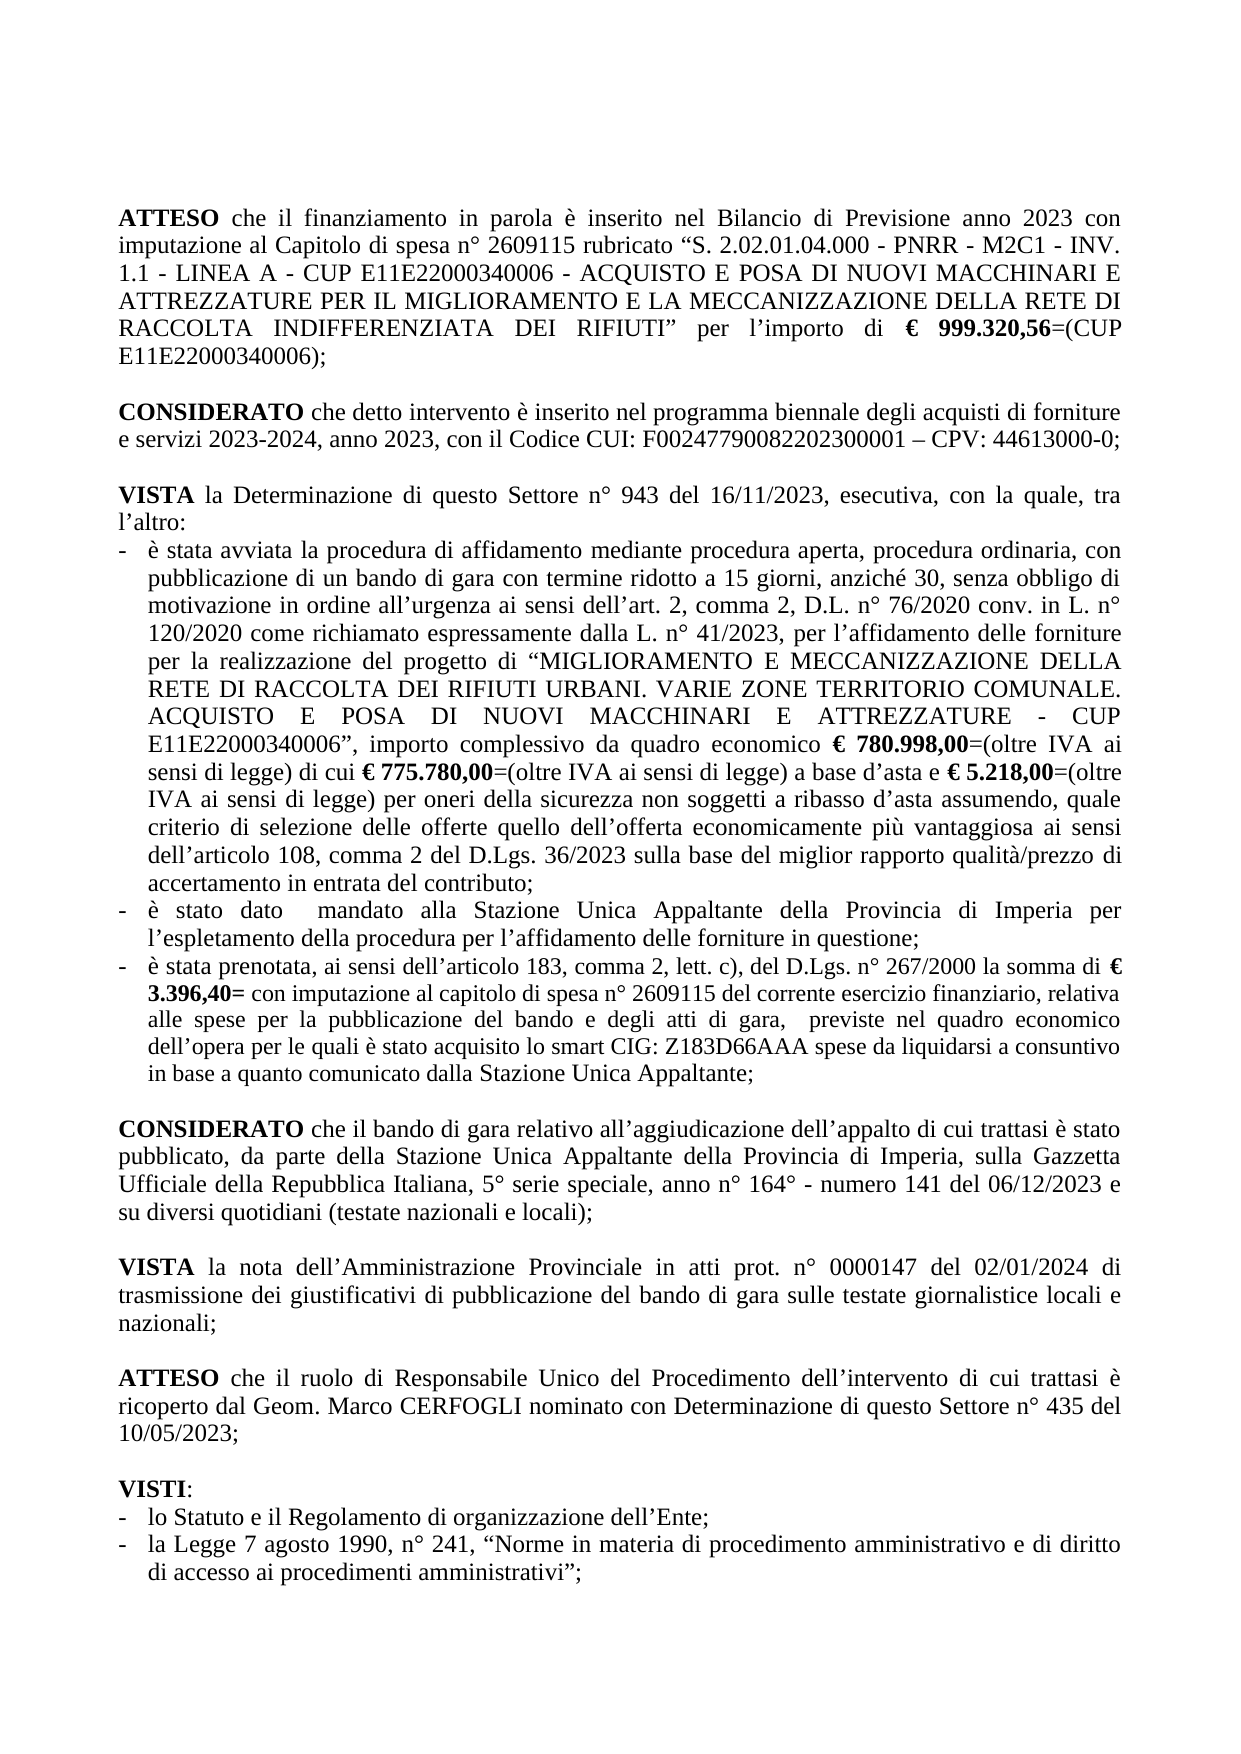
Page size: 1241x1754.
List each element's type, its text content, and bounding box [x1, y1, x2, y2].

text - è stata prenotata, ai sensi dell’articolo 183, comma 2, lett. c), del D.Lgs. n° 267/2000 la somma di € 3.396,40= con imputazione al capitolo di spesa n° 2609115 del corrente esercizio finanziario, relativa alle spese per la pubblicazione del bando e degli atti di gara, previste nel quadro economico dell’opera per le quali è stato acquisito lo smart CIG: Z183D66AAA spese da liquidarsi a consuntivo in base a quanto comunicato dalla Stazione Unica Appaltante; [118, 952, 1122, 1087]
text CONSIDERATO che detto intervento è inserito nel programma biennale degli acquisti di forniture e servizi 2023-2024, anno 2023, con il Codice CUI: F00247790082202300001 – CPV: 44613000-0; [118, 398, 1122, 453]
text - è stata avviata la procedura di affidamento mediante procedura aperta, procedura ordinaria, con pubblicazione di un bando di gara con termine ridotto a 15 giorni, anziché 30, senza obbligo di motivazione in ordine all’urgenza ai sensi dell’art. 2, comma 2, D.L. n° 76/2020 conv. in L. n° 120/2020 come richiamato espressamente dalla L. n° 41/2023, per l’affidamento delle forniture per la realizzazione del progetto di “MIGLIORAMENTO E MECCANIZZAZIONE DELLA RETE DI RACCOLTA DEI RIFIUTI URBANI. VARIE ZONE TERRITORIO COMUNALE. ACQUISTO E POSA DI NUOVI MACCHINARI E ATTREZZATURE - CUP E11E22000340006”, importo complessivo da quadro economico € 780.998,00=(oltre IVA ai sensi di legge) di cui € 775.780,00=(oltre IVA ai sensi di legge) a base d’asta e € 5.218,00=(oltre IVA ai sensi di legge) per oneri della sicurezza non soggetti a ribasso d’asta assumendo, quale criterio di selezione delle offerte quello dell’offerta economicamente più vantaggiosa ai sensi dell’articolo 108, comma 2 del D.Lgs. 36/2023 sulla base del miglior rapporto qualità/prezzo di accertamento in entrata del contributo; [118, 536, 1122, 896]
text VISTI: [118, 1475, 1122, 1503]
text ATTESO che il ruolo di Responsabile Unico del Procedimento dell’intervento di cui trattasi è ricoperto dal Geom. Marco CERFOGLI nominato con Determinazione di questo Settore n° 435 del 10/05/2023; [118, 1364, 1122, 1447]
text CONSIDERATO che il bando di gara relativo all’aggiudicazione dell’appalto di cui trattasi è stato pubblicato, da parte della Stazione Unica Appaltante della Provincia di Imperia, sulla Gazzetta Ufficiale della Repubblica Italiana, 5° serie speciale, anno n° 164° - numero 141 del 06/12/2023 e su diversi quotidiani (testate nazionali e locali); [118, 1115, 1122, 1226]
text - la Legge 7 agosto 1990, n° 241, “Norme in materia di procedimento amministrativo e di diritto di accesso ai procedimenti amministrativi”; [118, 1530, 1122, 1586]
text ATTESO che il finanziamento in parola è inserito nel Bilancio di Previsione anno 2023 con imputazione al Capitolo di spesa n° 2609115 rubricato “S. 2.02.01.04.000 - PNRR - M2C1 - INV. 1.1 - LINEA A - CUP E11E22000340006 - ACQUISTO E POSA DI NUOVI MACCHINARI E ATTREZZATURE PER IL MIGLIORAMENTO E LA MECCANIZZAZIONE DELLA RETE DI RACCOLTA INDIFFERENZIATA DEI RIFIUTI” per l’importo di € 999.320,56=(CUP E11E22000340006); [118, 204, 1122, 370]
text VISTA la nota dell’Amministrazione Provinciale in atti prot. n° 0000147 del 02/01/2024 di trasmissione dei giustificativi di pubblicazione del bando di gara sulle testate giornalistice locali e nazionali; [118, 1253, 1122, 1336]
text VISTA la Determinazione di questo Settore n° 943 del 16/11/2023, esecutiva, con la quale, tra l’altro: [118, 481, 1122, 536]
text - è stato dato mandato alla Stazione Unica Appaltante della Provincia di Imperia per l’espletamento della procedura per l’affidamento delle forniture in questione; [118, 896, 1122, 952]
text - lo Statuto e il Regolamento di organizzazione dell’Ente; [118, 1503, 1122, 1530]
